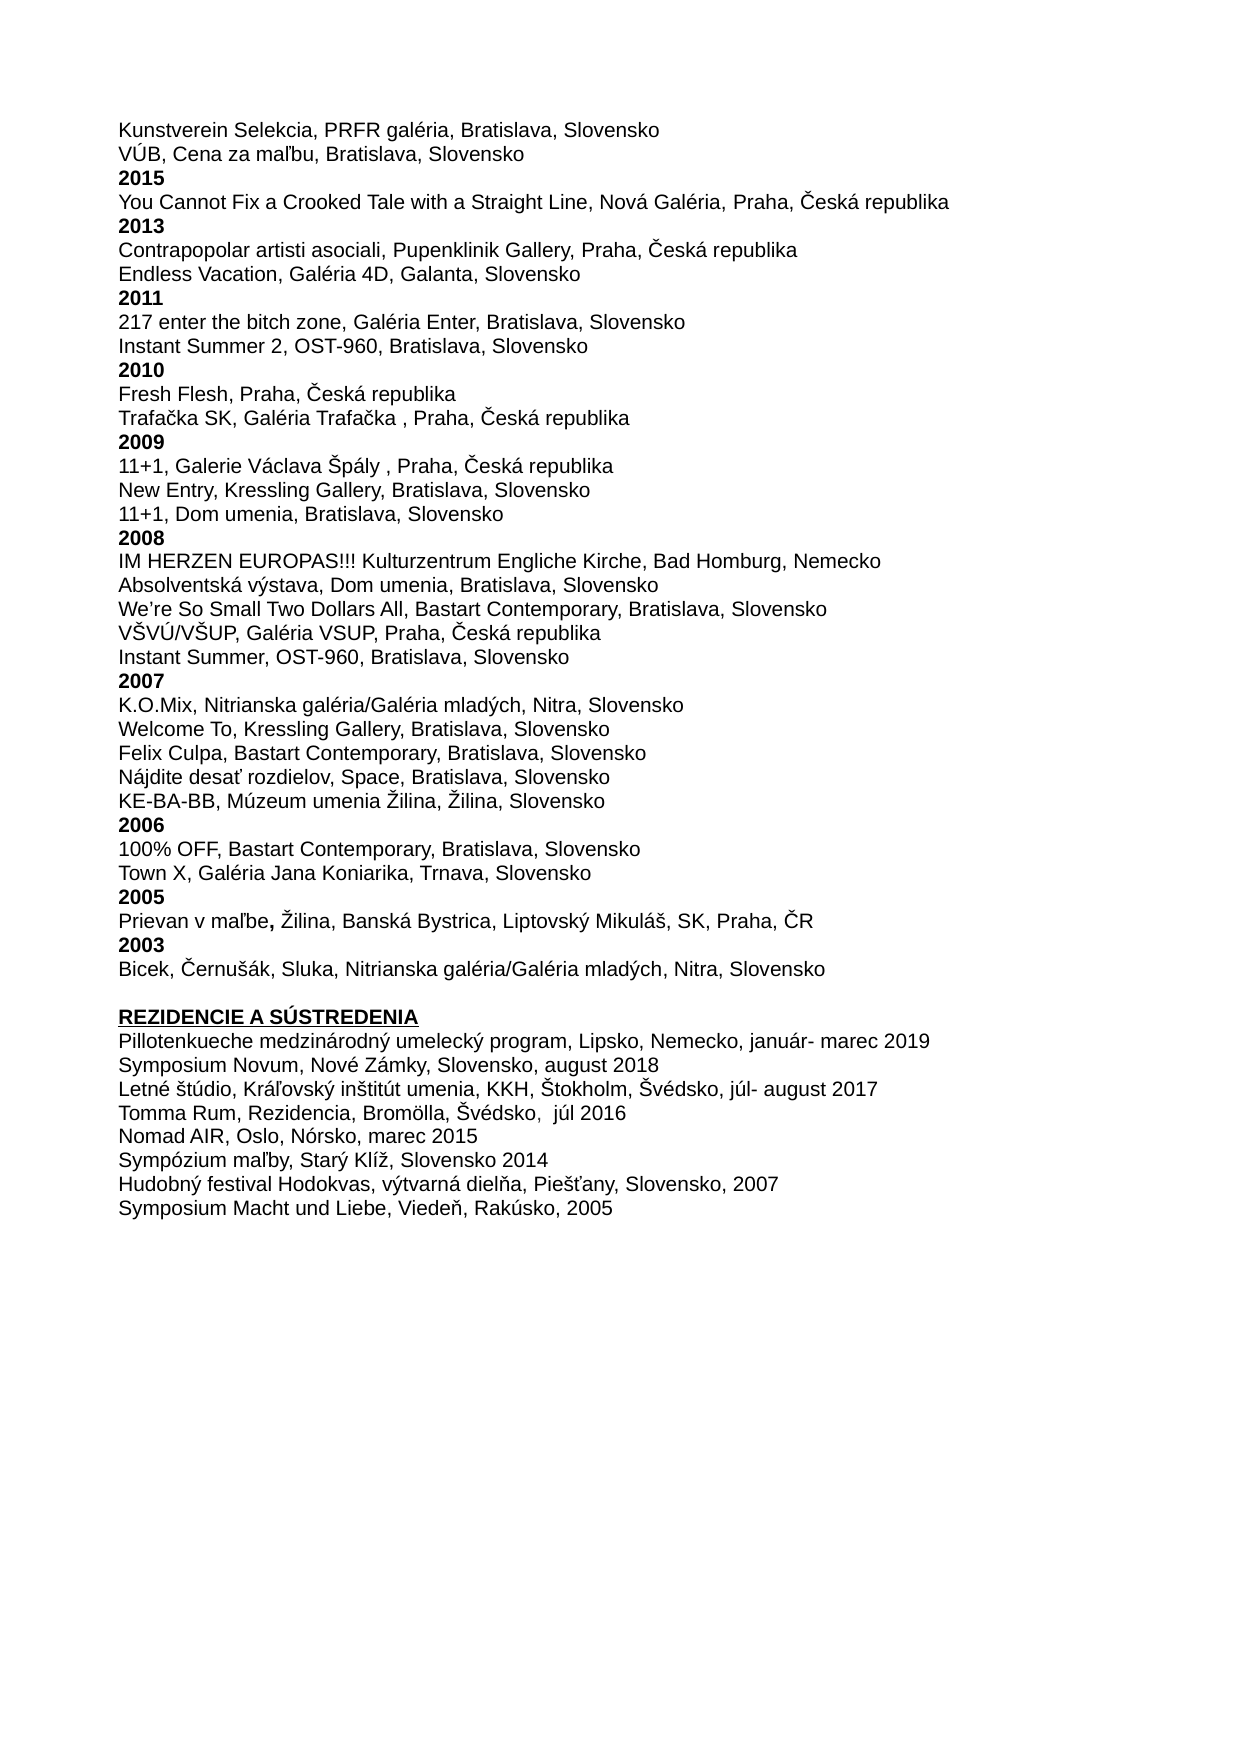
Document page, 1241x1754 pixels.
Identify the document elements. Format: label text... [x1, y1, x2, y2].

text 2011 [118, 286, 1122, 310]
text New Entry, Kressling Gallery, Bratislava, Slovensko [118, 477, 1122, 501]
text Nájdite desať rozdielov, Space, Bratislava, Slovensko [118, 765, 1122, 789]
text Tomma Rum, Rezidencia, Bromölla, Švédsko, júl 2016 [118, 1100, 1122, 1124]
text Trafačka SK, Galéria Trafačka , Praha, Česká republika [118, 406, 1122, 429]
text 217 enter the bitch zone, Galéria Enter, Bratislava, Slovensko [118, 310, 1122, 334]
text Hudobný festival Hodokvas, výtvarná dielňa, Piešťany, Slovensko, 2007 [118, 1172, 1122, 1196]
text Felix Culpa, Bastart Contemporary, Bratislava, Slovensko [118, 741, 1122, 765]
text 2010 [118, 358, 1122, 382]
text Fresh Flesh, Praha, Česká republika [118, 382, 1122, 406]
text Endless Vacation, Galéria 4D, Galanta, Slovensko [118, 262, 1122, 286]
text Prievan v maľbe, Žilina, Banská Bystrica, Liptovský Mikuláš, SK, Praha, ČR [118, 909, 1122, 933]
text 2005 [118, 885, 1122, 909]
text Symposium Macht und Liebe, Viedeň, Rakúsko, 2005 [118, 1196, 1122, 1220]
text IM HERZEN EUROPAS!!! Kulturzentrum Engliche Kirche, Bad Homburg, Nemecko [118, 549, 1122, 573]
text Symposium Novum, Nové Zámky, Slovensko, august 2018 [118, 1052, 1122, 1076]
text Town X, Galéria Jana Koniarika, Trnava, Slovensko [118, 861, 1122, 885]
text 2009 [118, 429, 1122, 453]
text We’re So Small Two Dollars All, Bastart Contemporary, Bratislava, Slovensko [118, 597, 1122, 621]
text 11+1, Dom umenia, Bratislava, Slovensko [118, 501, 1122, 525]
text Pillotenkueche medzinárodný umelecký program, Lipsko, Nemecko, január- marec 2019 [118, 1028, 1122, 1052]
text Absolventská výstava, Dom umenia, Bratislava, Slovensko [118, 573, 1122, 597]
text K.O.Mix, Nitrianska galéria/Galéria mladých, Nitra, Slovensko [118, 693, 1122, 717]
text 2013 [118, 214, 1122, 238]
text KE-BA-BB, Múzeum umenia Žilina, Žilina, Slovensko [118, 789, 1122, 813]
text 2006 [118, 813, 1122, 837]
text You Cannot Fix a Crooked Tale with a Straight Line, Nová Galéria, Praha, Česká republika [118, 190, 1122, 214]
text VŠVÚ/VŠUP, Galéria VSUP, Praha, Česká republika [118, 621, 1122, 645]
text Instant Summer 2, OST-960, Bratislava, Slovensko [118, 334, 1122, 358]
text Nomad AIR, Oslo, Nórsko, marec 2015 [118, 1124, 1122, 1148]
subtitle REZIDENCIE A SÚSTREDENIA [118, 1004, 1122, 1028]
text 2015 [118, 166, 1122, 190]
text Sympózium maľby, Starý Klíž, Slovensko 2014 [118, 1148, 1122, 1172]
text Letné štúdio, Kráľovský inštitút umenia, KKH, Štokholm, Švédsko, júl- august 2017 [118, 1076, 1122, 1100]
text 11+1, Galerie Václava Špály , Praha, Česká republika [118, 453, 1122, 477]
text Instant Summer, OST-960, Bratislava, Slovensko [118, 645, 1122, 669]
text 100% OFF, Bastart Contemporary, Bratislava, Slovensko [118, 837, 1122, 861]
subtitle 2003 [118, 933, 1122, 957]
text Contrapopolar artisti asociali, Pupenklinik Gallery, Praha, Česká republika [118, 238, 1122, 262]
text Welcome To, Kressling Gallery, Bratislava, Slovensko [118, 717, 1122, 741]
text 2008 [118, 525, 1122, 549]
text 2007 [118, 669, 1122, 693]
text VÚB, Cena za maľbu, Bratislava, Slovensko [118, 142, 1122, 166]
subtitle Bicek, Černušák, Sluka, Nitrianska galéria/Galéria mladých, Nitra, Slovensko [118, 957, 1122, 981]
text Kunstverein Selekcia, PRFR galéria, Bratislava, Slovensko [118, 118, 1122, 142]
